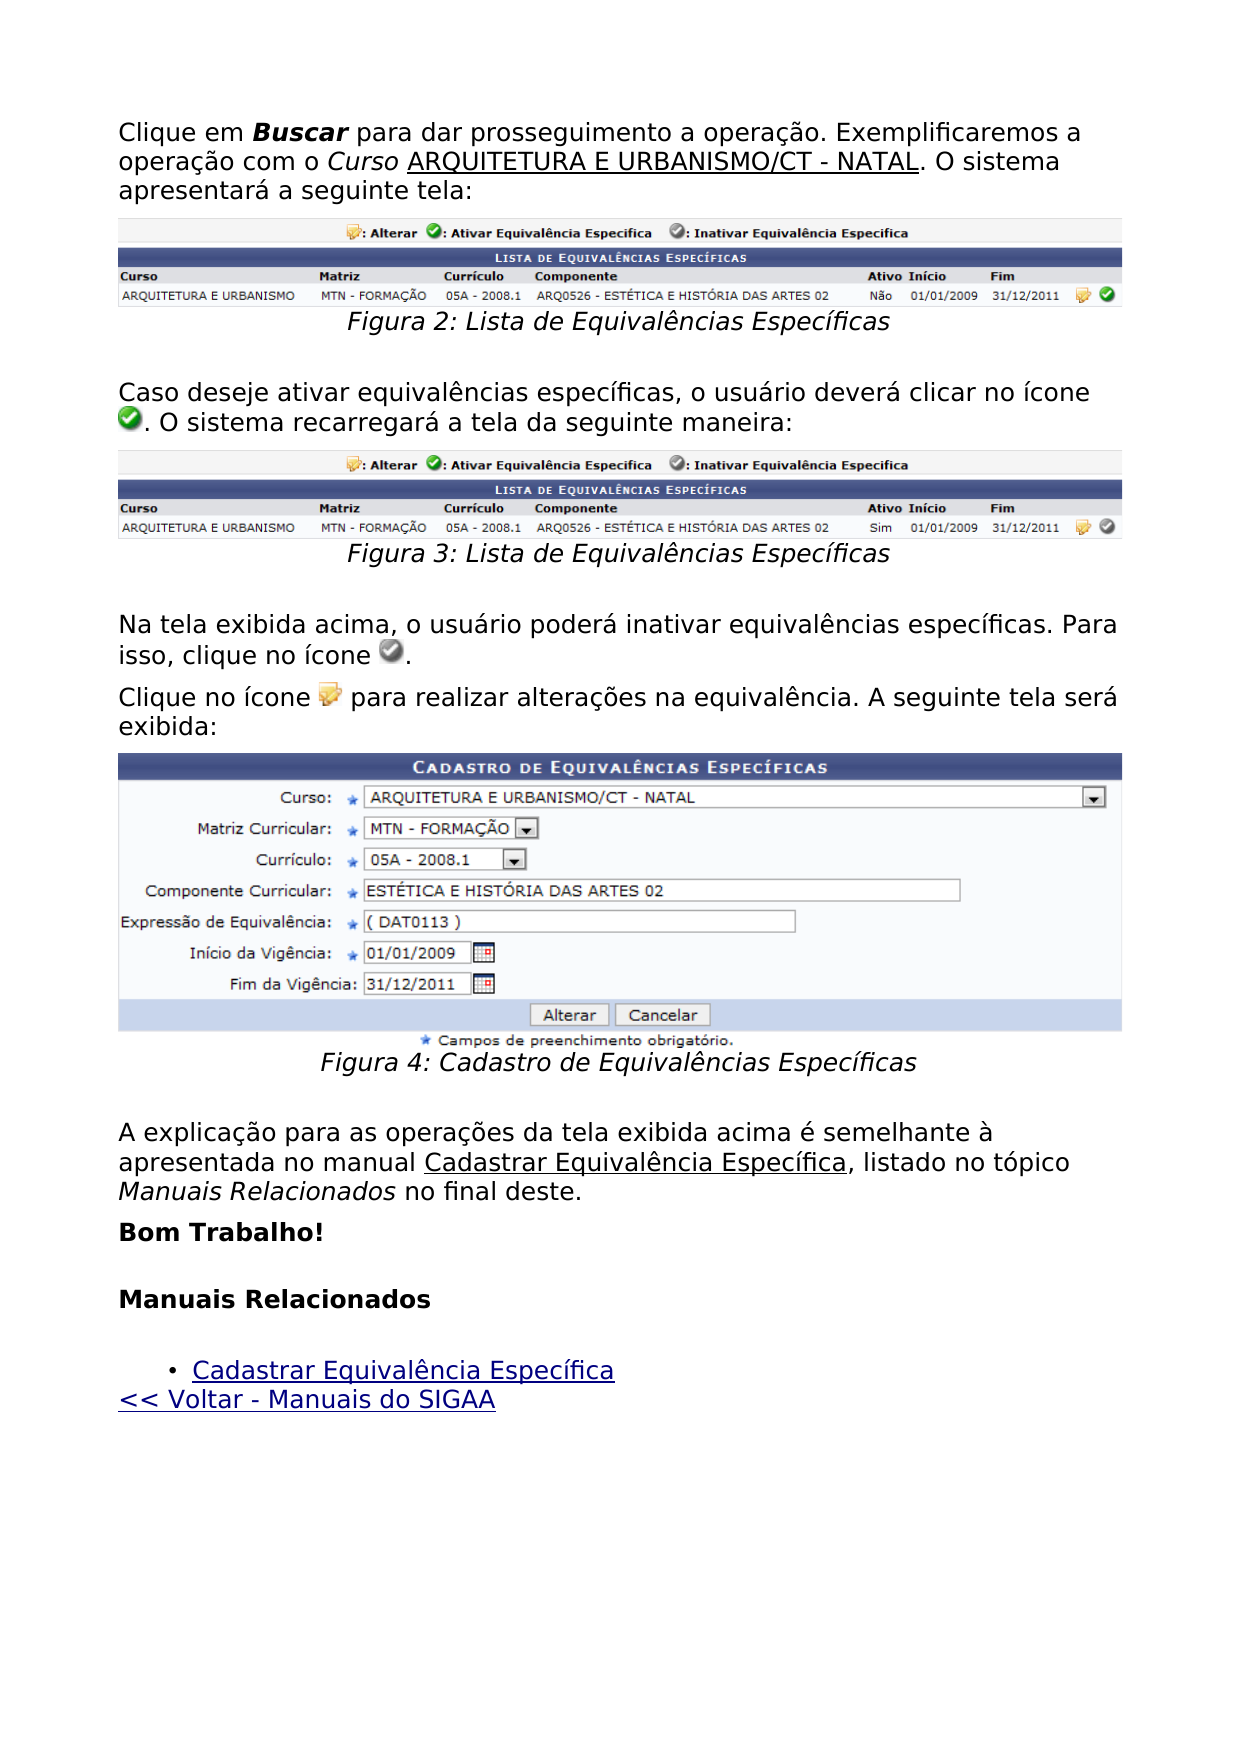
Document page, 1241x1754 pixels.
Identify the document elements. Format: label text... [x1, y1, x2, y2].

picture [379, 639, 405, 664]
picture [118, 450, 1123, 539]
text Clique em Buscar para dar prosseguimento a operação. Exemplificaremos a operação com o Curso ARQUITETURA E URBANISMO/CT - NATAL. O sistema apresentará a seguinte tela: [118, 118, 1122, 206]
text << Voltar - Manuais do SIGAA [118, 1386, 1122, 1415]
picture [118, 753, 1123, 1048]
text A explicação para as operações da tela exibida acima é semelhante à apresentada no manual Cadastrar Equivalência Específica, listado no tópico Manuais Relacionados no final deste. [118, 1118, 1122, 1206]
picture [318, 682, 343, 706]
picture [118, 406, 144, 432]
text Bom Trabalho! [118, 1218, 1122, 1248]
picture [118, 218, 1123, 307]
list Cadastrar Equivalência Específica [177, 1356, 1122, 1386]
text Figura 2: Lista de Equivalências Específicas [118, 307, 1122, 336]
subtitle Manuais Relacionados [118, 1285, 1122, 1314]
text Clique no ícone para realizar alterações na equivalência. A seguinte tela será exibida: [118, 682, 1122, 741]
text Figura 4: Cadastro de Equivalências Específicas [118, 1048, 1122, 1077]
text Na tela exibida acima, o usuário poderá inativar equivalências específicas. Para isso, clique no ícone . [118, 610, 1122, 670]
text Figura 3: Lista de Equivalências Específicas [118, 539, 1122, 568]
text Caso deseje ativar equivalências específicas, o usuário deverá clicar no ícone . O sistema recarregará a tela da seguinte maneira: [118, 378, 1122, 438]
